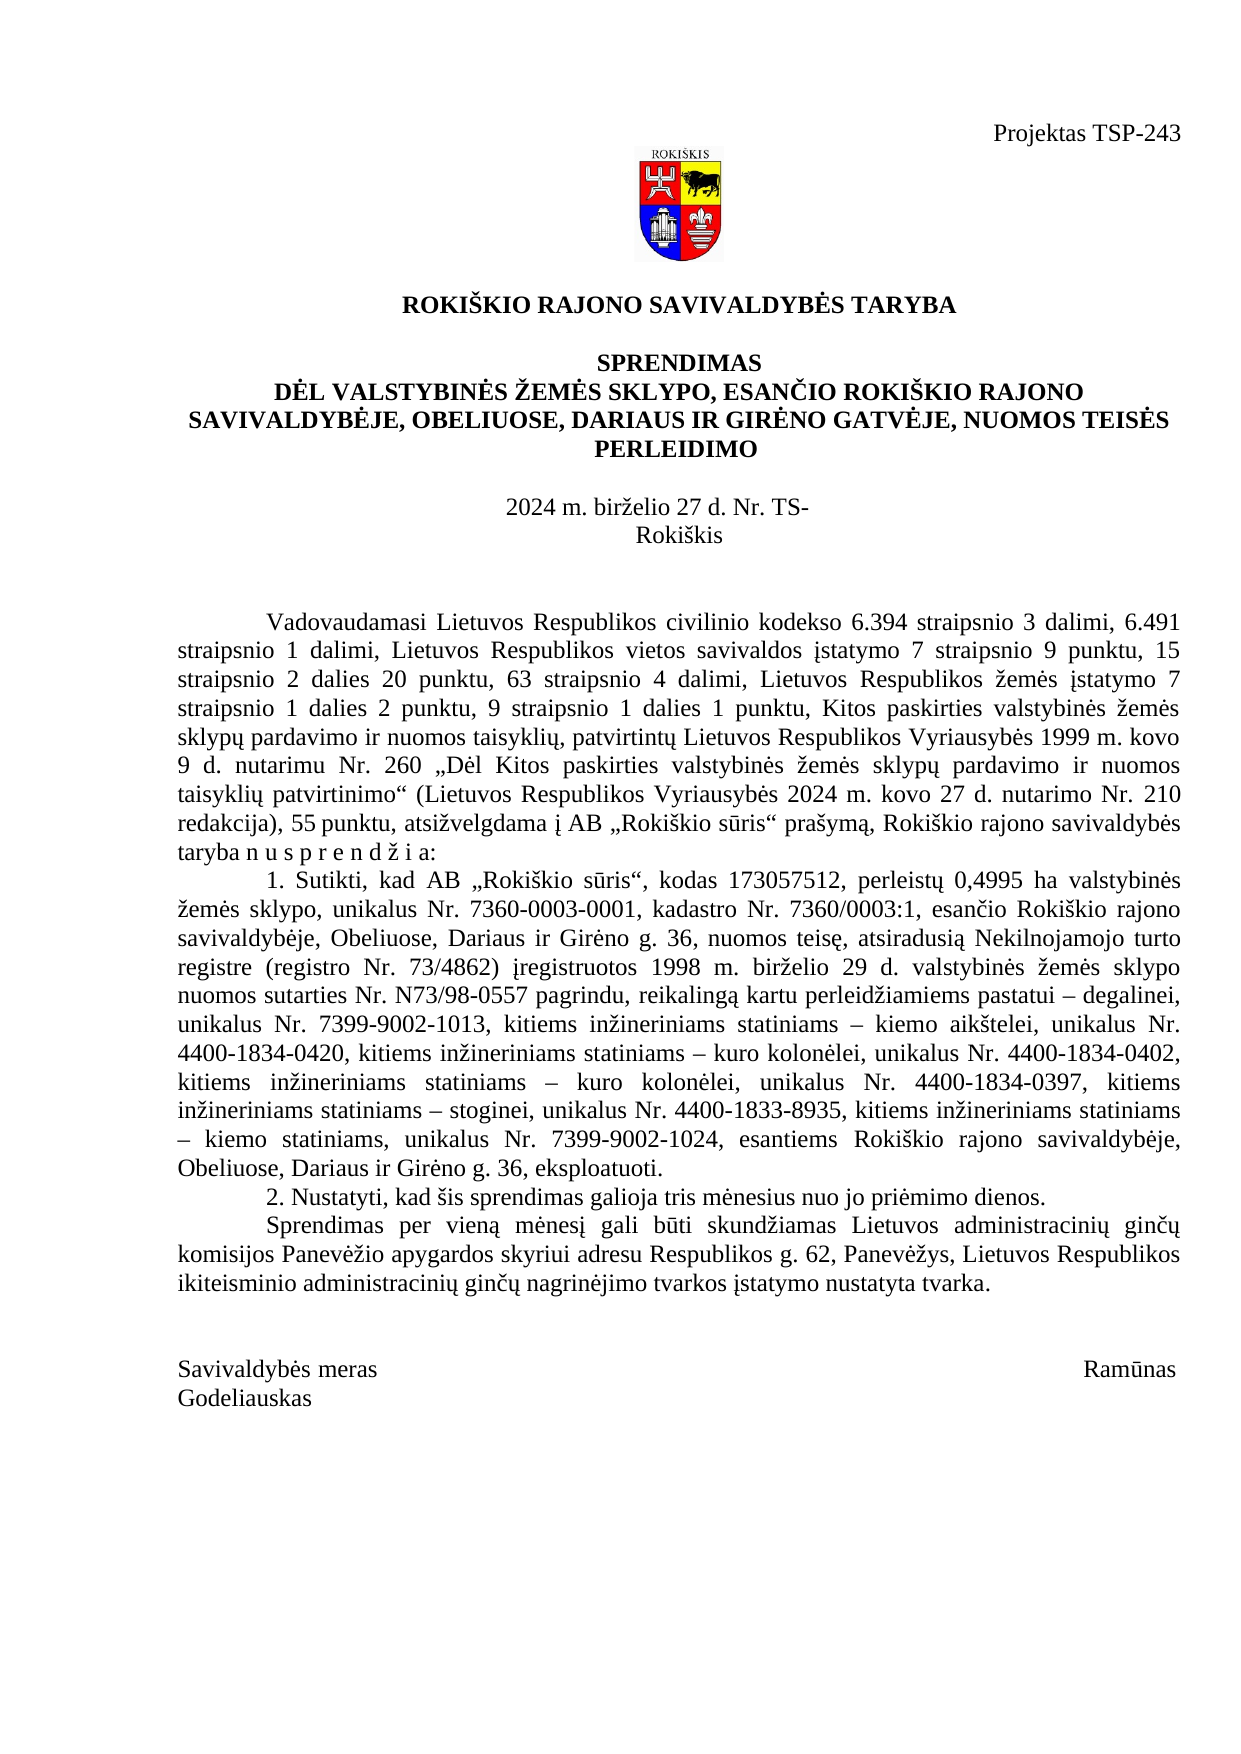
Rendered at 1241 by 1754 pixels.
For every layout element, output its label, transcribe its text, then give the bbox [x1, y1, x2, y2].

text Projektas TSP-243 [177, 118, 1181, 147]
text 2024 m. birželio 27 d. Nr. TS- [177, 492, 1181, 521]
text Vadovaudamasi Lietuvos Respublikos civilinio kodekso 6.394 straipsnio 3 dalimi, 6.491 straipsnio 1 dalimi, Lietuvos Respublikos vietos savivaldos įstatymo 7 straipsnio 9 punktu, 15 straipsnio 2 dalies 20 punktu, 63 straipsnio 4 dalimi, Lietuvos Respublikos žemės įstatymo 7 straipsnio 1 dalies 2 punktu, 9 straipsnio 1 dalies 1 punktu, Kitos paskirties valstybinės žemės sklypų pardavimo ir nuomos taisyklių, patvirtintų Lietuvos Respublikos Vyriausybės 1999 m. kovo 9 d. nutarimu Nr. 260 „Dėl Kitos paskirties valstybinės žemės sklypų pardavimo ir nuomos taisyklių patvirtinimo“ (Lietuvos Respublikos Vyriausybės 2024 m. kovo 27 d. nutarimo Nr. 210 redakcija), 55 punktu, atsižvelgdama į AB „Rokiškio sūris“ prašymą, Rokiškio rajono savivaldybės taryba n u s p r e n d ž i a: [177, 607, 1181, 866]
table_header [679, 1556, 1180, 1584]
text 1. Sutikti, kad AB „Rokiškio sūris“, kodas 173057512, perleistų 0,4995 ha valstybinės žemės sklypo, unikalus Nr. 7360-0003-0001, kadastro Nr. 7360/0003:1, esančio Rokiškio rajono savivaldybėje, Obeliuose, Dariaus ir Girėno g. 36, nuomos teisę, atsiradusią Nekilnojamojo turto registre (registro Nr. 73/4862) įregistruotos 1998 m. birželio 29 d. valstybinės žemės sklypo nuomos sutarties Nr. N73/98-0557 pagrindu, reikalingą kartu perleidžiamiems pastatui – degalinei, unikalus Nr. 7399-9002-1013, kitiems inžineriniams statiniams – kiemo aikštelei, unikalus Nr. 4400-1834-0420, kitiems inžineriniams statiniams – kuro kolonėlei, unikalus Nr. 4400-1834-0402, kitiems inžineriniams statiniams – kuro kolonėlei, unikalus Nr. 4400-1834-0397, kitiems inžineriniams statiniams – stoginei, unikalus Nr. 4400-1833-8935, kitiems inžineriniams statiniams – kiemo statiniams, unikalus Nr. 7399-9002-1024, esantiems Rokiškio rajono savivaldybėje, Obeliuose, Dariaus ir Girėno g. 36, eksploatuoti. [177, 866, 1181, 1182]
text Rokiškis [177, 521, 1181, 549]
text Savivaldybės meras Ramūnas Godeliauskas [177, 1354, 1181, 1412]
table_header [177, 1556, 679, 1584]
text DĖL valstybinės žemės sklypo, ESANČIO ROKIŠKIO RAJONO SAVIVALDYBĖJE, OBELIUOSE, DARIAUS IR GIRĖNO GATVĖJE, nuomos teisĖS perleidIMO [177, 377, 1181, 463]
text 2. Nustatyti, kad šis sprendimas galioja tris mėnesius nuo jo priėmimo dienos. [177, 1182, 1181, 1211]
text Sprendimas per vieną mėnesį gali būti skundžiamas Lietuvos administracinių ginčų komisijos Panevėžio apygardos skyriui adresu Respublikos g. 62, Panevėžys, Lietuvos Respublikos ikiteisminio administracinių ginčų nagrinėjimo tvarkos įstatymo nustatyta tvarka. [177, 1211, 1181, 1297]
text SPRENDIMAS [177, 348, 1181, 377]
text ROKIŠKIO RAJONO SAVIVALDYBĖS TARYBA [177, 291, 1181, 319]
